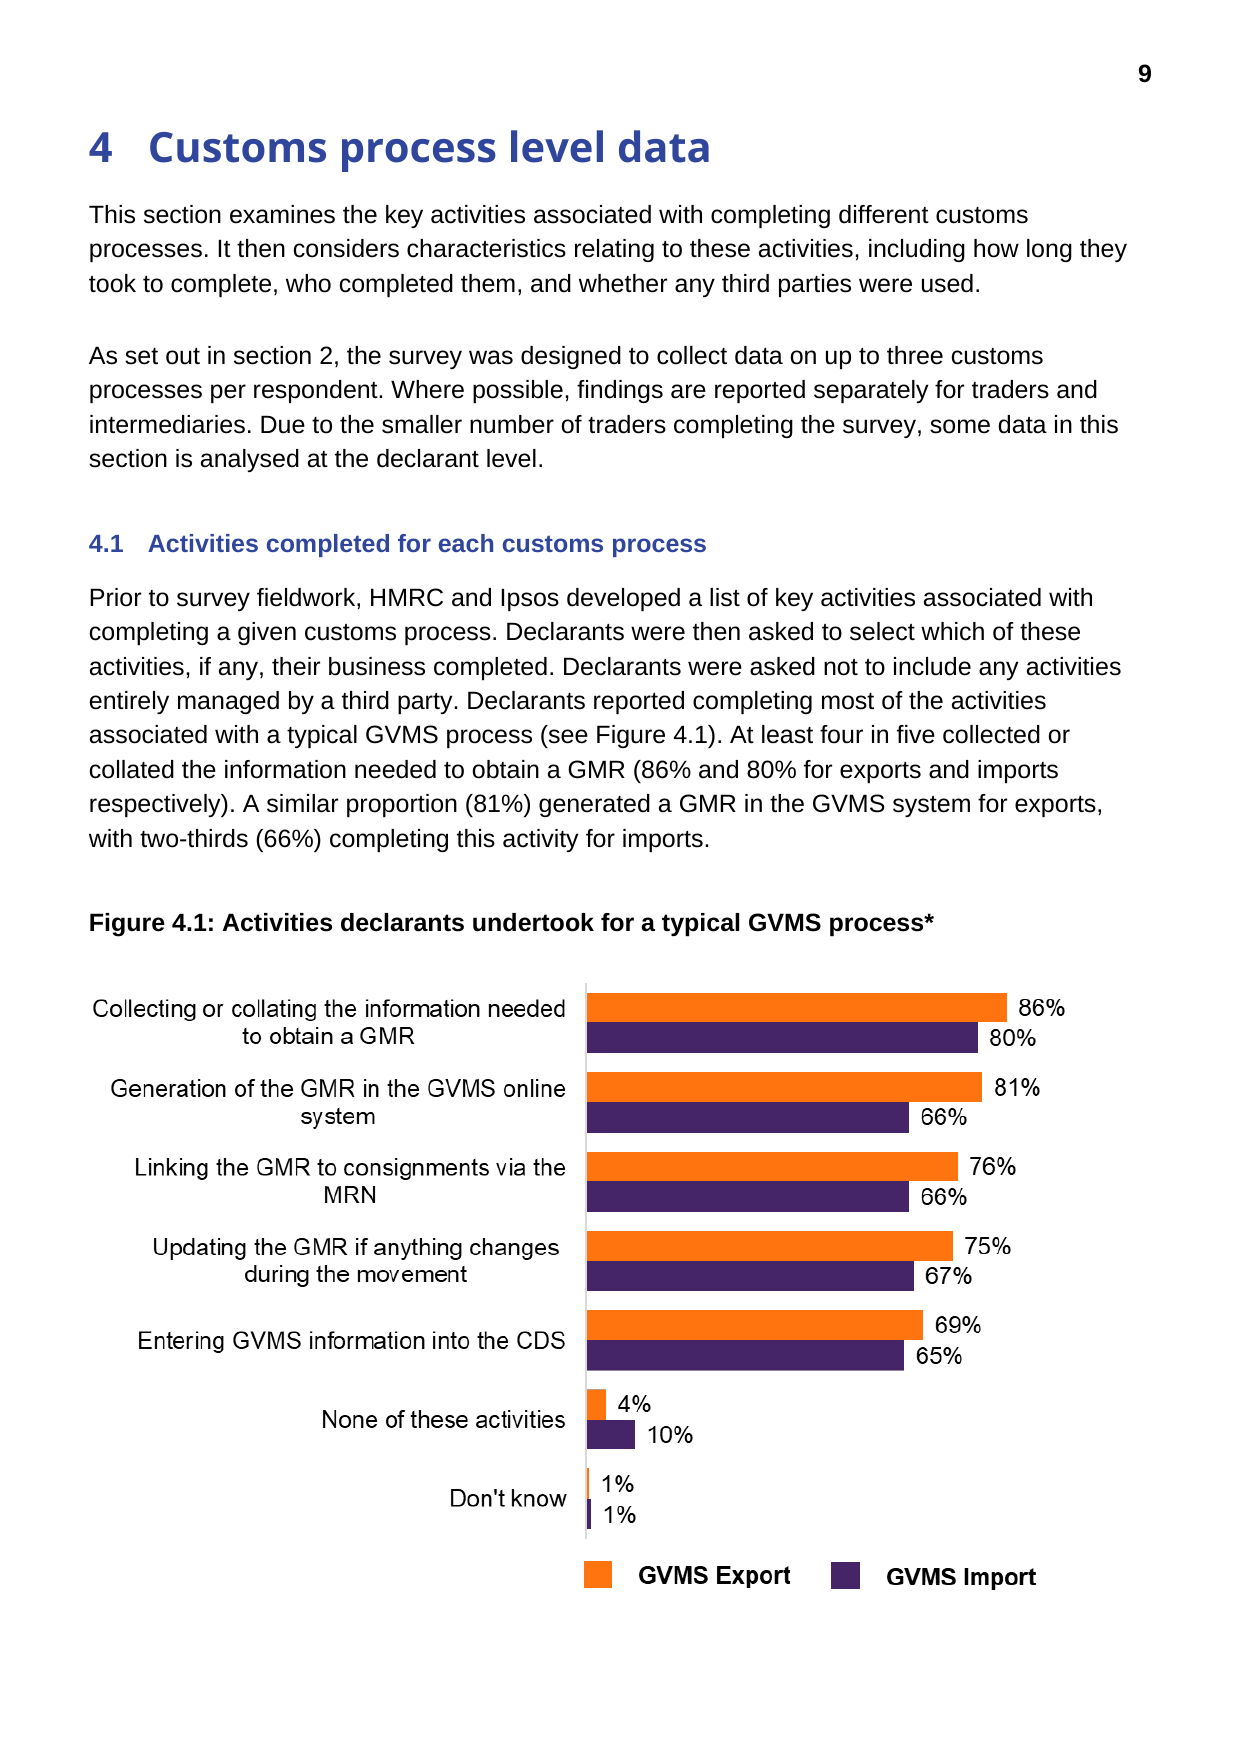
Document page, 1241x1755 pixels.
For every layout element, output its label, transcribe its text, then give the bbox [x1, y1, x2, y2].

text Prior to survey fieldwork, HMRC and Ipsos developed a list of key activities associated with completing a given customs process. Declarants were then asked to select which of these activities, if any, their business completed. Declarants were asked not to include any activities entirely managed by a third party. Declarants reported completing most of the activities associated with a typical GVMS process (see Figure 4.1). At least four in five collected or collated the information needed to obtain a GMR (86% and 80% for exports and imports respectively). A similar proportion (81%) generated a GMR in the GVMS system for exports, with two-thirds (66%) completing this activity for imports. [89, 582, 1152, 853]
text This section examines the key activities associated with completing different customs processes. It then considers characteristics relating to these activities, including how long they took to complete, who completed them, and whether any third parties were used. [89, 200, 1152, 298]
subtitle Customs process level data [89, 118, 1152, 175]
text As set out in section 2, the survey was designed to collect data on up to three customs processes per respondent. Where possible, findings are reported separately for traders and intermediaries. Due to the smaller number of traders completing the survey, some data in this section is analysed at the declarant level. [89, 341, 1152, 473]
text Figure 4.1: Activities declarants undertook for a typical GVMS process* [89, 908, 1034, 937]
subtitle Activities completed for each customs process [89, 529, 1152, 557]
